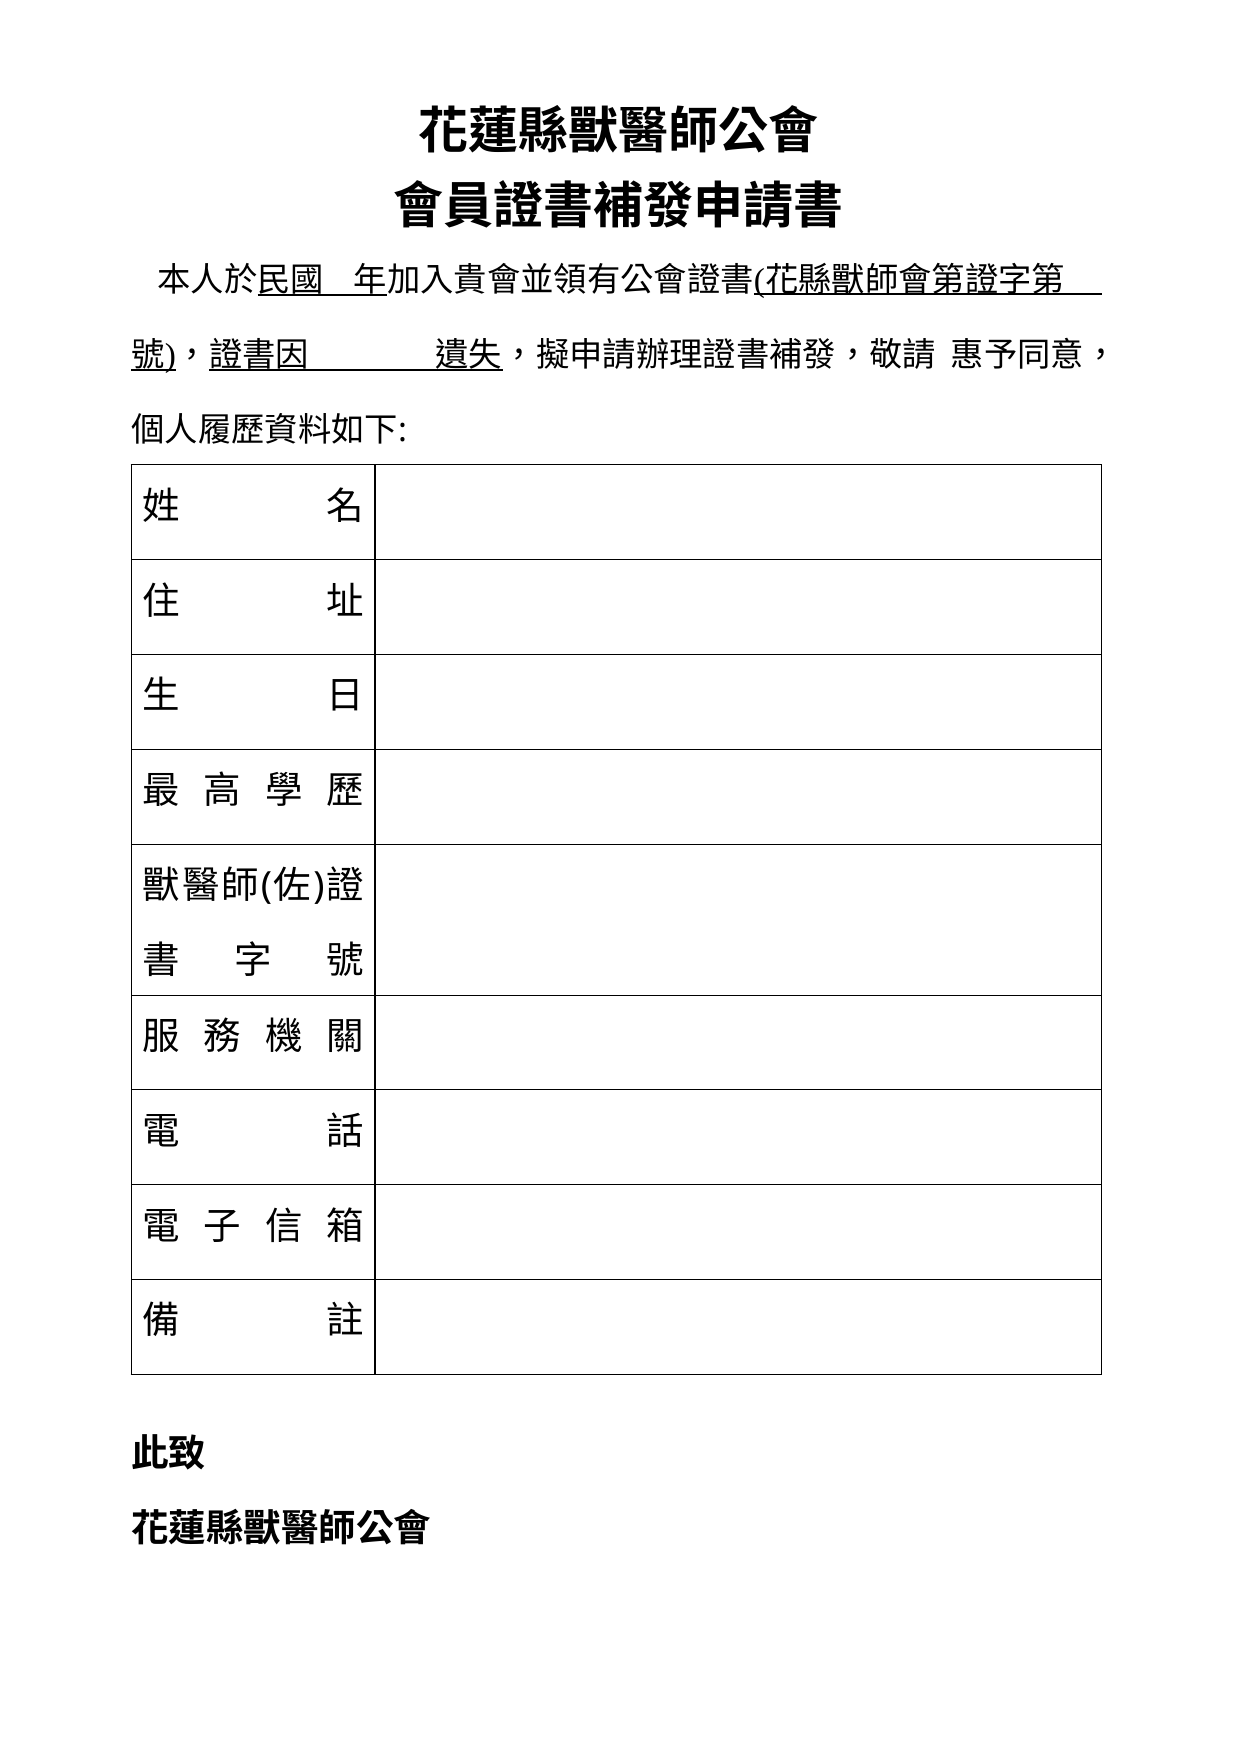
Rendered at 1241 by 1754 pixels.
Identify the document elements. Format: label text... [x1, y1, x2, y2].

table_cell [376, 845, 1101, 994]
text 本人於民國 年加入貴會並領有公會證書(花縣獸師會第證字第 號)，證書因 遺失，擬申請辦理證書補發，敬請 惠予同意，個人履歷資料如下: [131, 239, 1106, 464]
table_cell [376, 1090, 1101, 1184]
table_cell 備註 [132, 1280, 374, 1374]
table_cell [376, 1185, 1101, 1279]
text 此致 [131, 1412, 1106, 1487]
table_cell [376, 560, 1101, 654]
table_cell [376, 1280, 1101, 1374]
table_cell [376, 655, 1101, 749]
table_cell 生日 [132, 655, 374, 749]
table_cell [376, 750, 1101, 843]
table_cell 電話 [132, 1090, 374, 1184]
text 會員證書補發申請書 [131, 164, 1106, 239]
table_cell 服務機關 [132, 996, 374, 1089]
table_cell [376, 996, 1101, 1089]
table_cell 獸醫師(佐)證書字號 [132, 845, 374, 994]
table_cell 電子信箱 [132, 1185, 374, 1279]
text 花蓮縣獸醫師公會 [131, 89, 1106, 164]
table_cell 最高學歷 [132, 750, 374, 843]
text 花蓮縣獸醫師公會 [131, 1487, 1106, 1562]
table_header [376, 465, 1101, 559]
table_header 姓名 [132, 465, 374, 559]
table_cell 住址 [132, 560, 374, 654]
